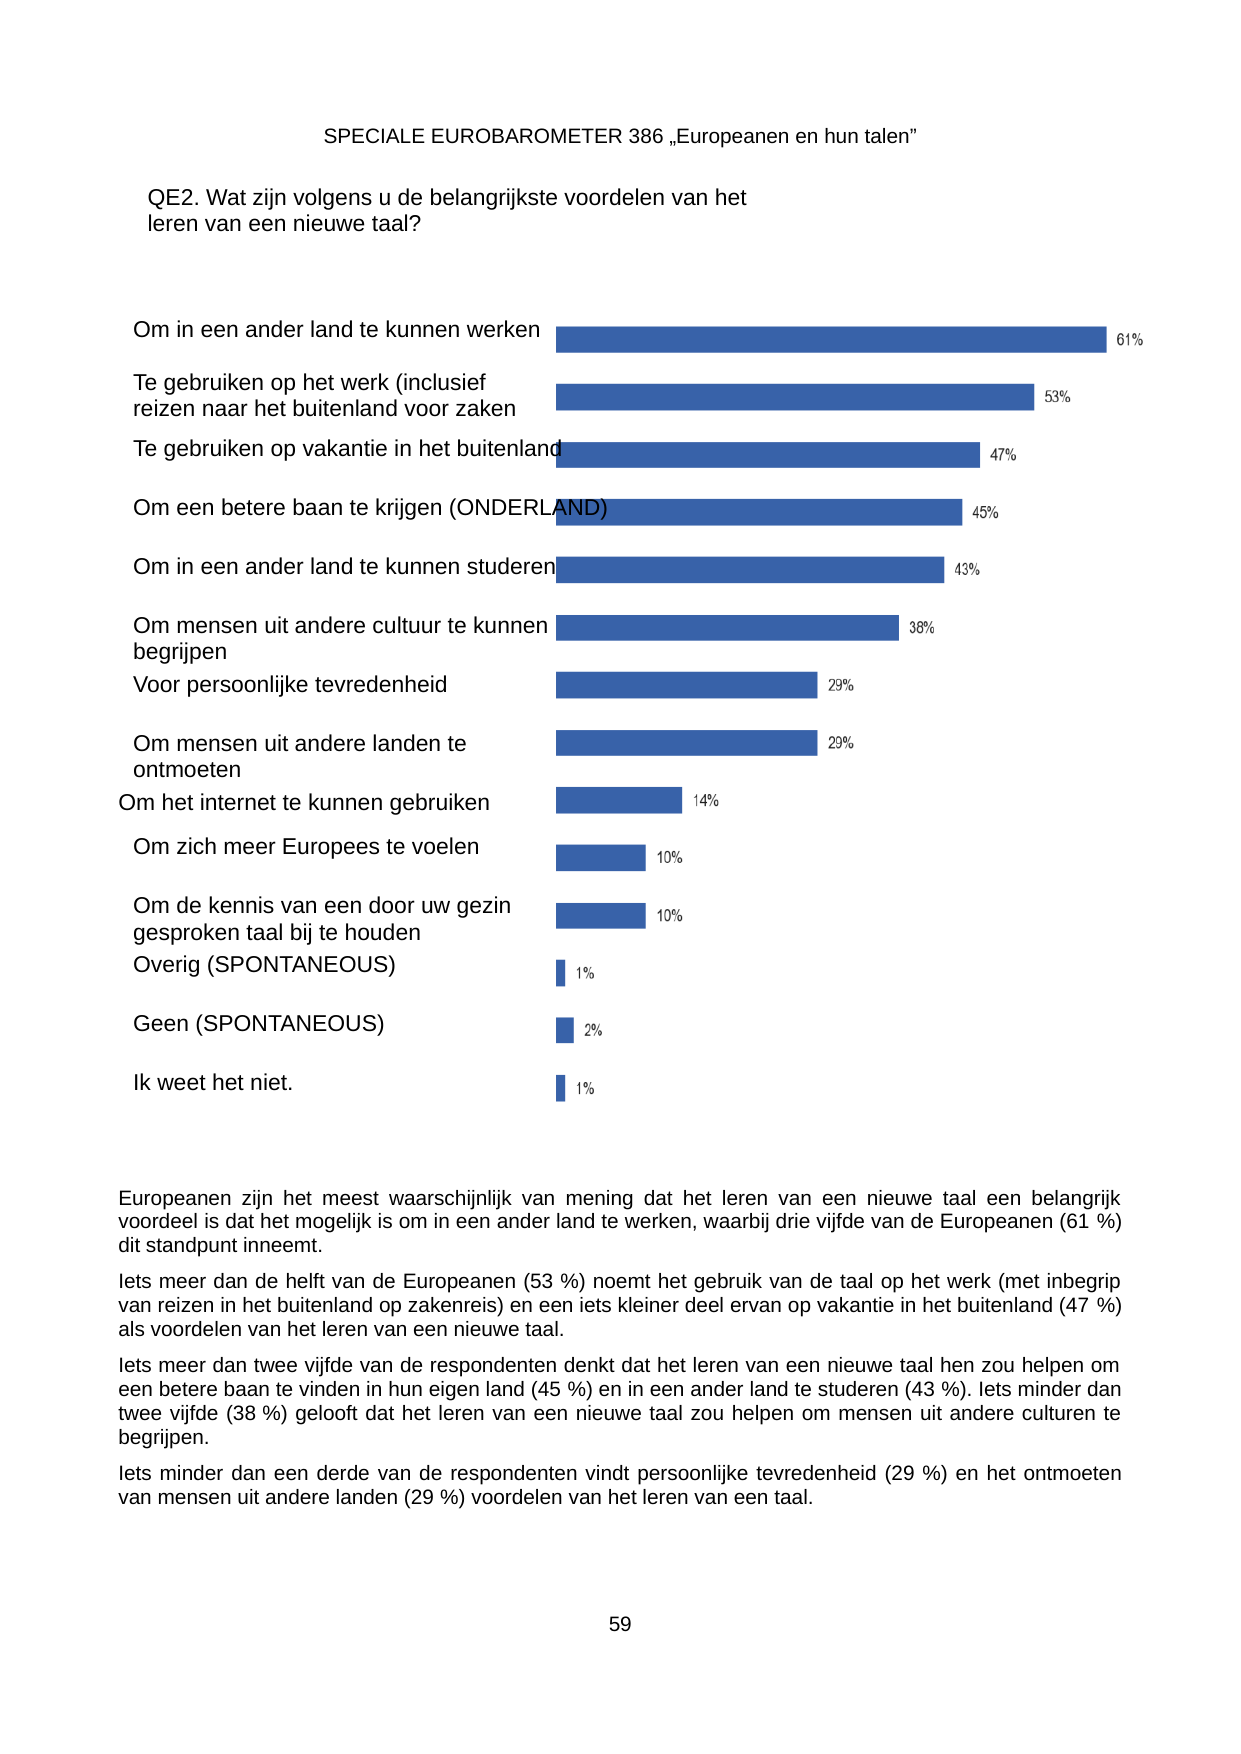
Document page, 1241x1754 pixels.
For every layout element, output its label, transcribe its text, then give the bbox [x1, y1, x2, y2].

text Iets minder dan een derde van de respondenten vindt persoonlijke tevredenheid (29 %) en het ontmoeten van mensen uit andere landen (29 %) voordelen van het leren van een taal. [118, 1461, 1122, 1508]
text Iets meer dan twee vijfde van de respondenten denkt dat het leren van een nieuwe taal hen zou helpen om een betere baan te vinden in hun eigen land (45 %) en in een ander land te studeren (43 %). Iets minder dan twee vijfde (38 %) gelooft dat het leren van een nieuwe taal zou helpen om mensen uit andere culturen te begrijpen. [118, 1353, 1122, 1449]
picture [556, 501, 562, 509]
text Iets meer dan de helft van de Europeanen (53 %) noemt het gebruik van de taal op het werk (met inbegrip van reizen in het buitenland op zakenreis) en een iets kleiner deel ervan op vakantie in het buitenland (47 %) als voordelen van het leren van een nieuwe taal. [118, 1269, 1122, 1341]
text Europeanen zijn het meest waarschijnlijk van mening dat het leren van een nieuwe taal een belangrijk voordeel is dat het mogelijk is om in een ander land te werken, waarbij drie vijfde van de Europeanen (61 %) dit standpunt inneemt. [118, 1185, 1122, 1257]
picture [546, 316, 1160, 1107]
